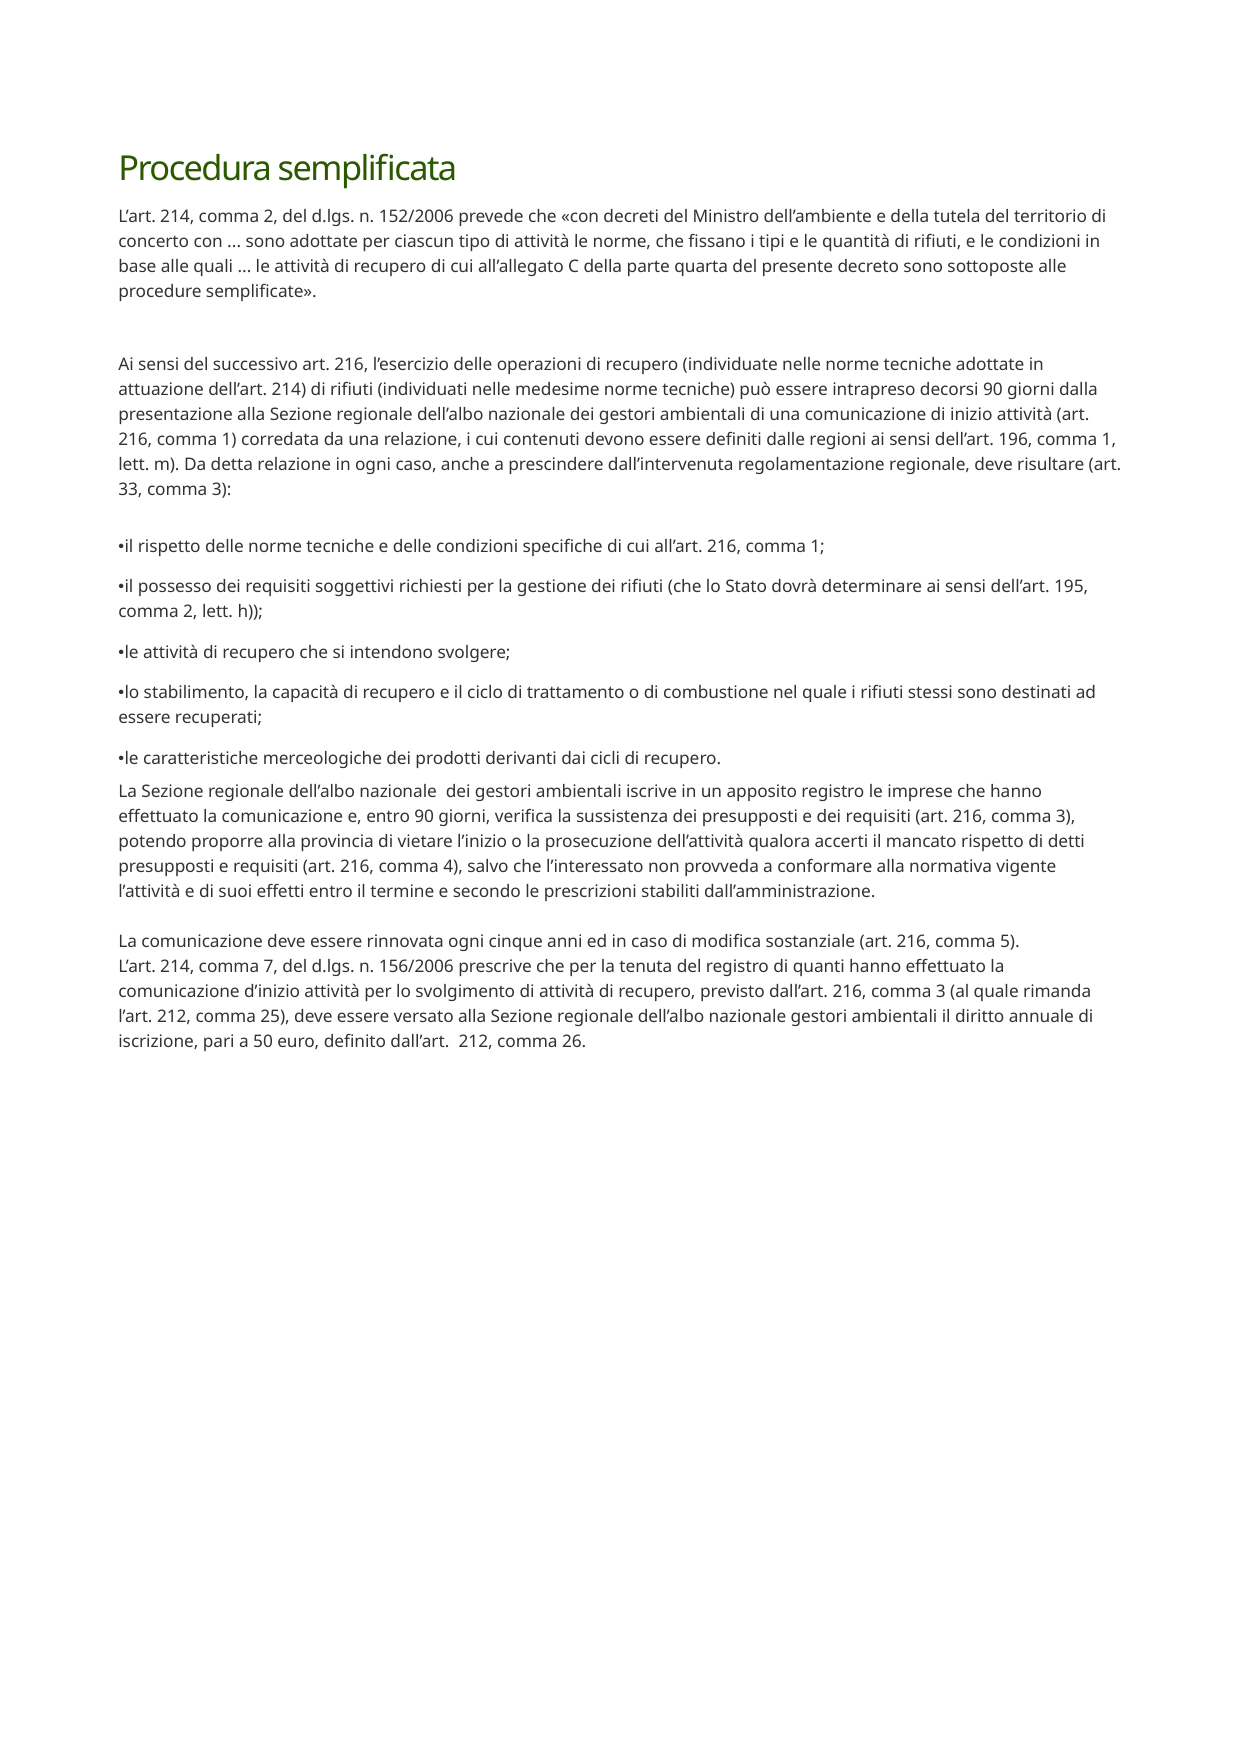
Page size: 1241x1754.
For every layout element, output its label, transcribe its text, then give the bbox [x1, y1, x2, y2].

list il rispetto delle norme tecniche e delle condizioni specifiche di cui all’art. 216, comma 1; [118, 532, 1122, 557]
subtitle Procedura semplificata [118, 143, 1122, 190]
text L’art. 214, comma 2, del d.lgs. n. 152/2006 prevede che «con decreti del Ministro dell’ambiente e della tutela del territorio di concerto con ... sono adottate per ciascun tipo di attività le norme, che fissano i tipi e le quantità di rifiuti, e le condizioni in base alle quali ... le attività di recupero di cui all’allegato C della parte quarta del presente decreto sono sottoposte alle procedure semplificate». [118, 202, 1122, 302]
list le caratteristiche merceologiche dei prodotti derivanti dai cicli di recupero. [118, 745, 1122, 770]
text La Sezione regionale dell’albo nazionale dei gestori ambientali iscrive in un apposito registro le imprese che hanno effettuato la comunicazione e, entro 90 giorni, verifica la sussistenza dei presupposti e dei requisiti (art. 216, comma 3), potendo proporre alla provincia di vietare l’inizio o la prosecuzione dell’attività qualora accerti il mancato rispetto di detti presupposti e requisiti (art. 216, comma 4), salvo che l’interessato non provveda a conformare alla normativa vigente l’attività e di suoi effetti entro il termine e secondo le prescrizioni stabiliti dall’amministrazione. La comunicazione deve essere rinnovata ogni cinque anni ed in caso di modifica sostanziale (art. 216, comma 5). L’art. 214, comma 7, del d.lgs. n. 156/2006 prescrive che per la tenuta del registro di quanti hanno effettuato la comunicazione d’inizio attività per lo svolgimento di attività di recupero, previsto dall’art. 216, comma 3 (al quale rimanda l’art. 212, comma 25), deve essere versato alla Sezione regionale dell’albo nazionale gestori ambientali il diritto annuale di iscrizione, pari a 50 euro, definito dall’art. 212, comma 26. [118, 777, 1122, 1052]
list lo stabilimento, la capacità di recupero e il ciclo di trattamento o di combustione nel quale i rifiuti stessi sono destinati ad essere recuperati; [118, 679, 1122, 729]
text Ai sensi del successivo art. 216, l’esercizio delle operazioni di recupero (individuate nelle norme tecniche adottate in attuazione dell’art. 214) di rifiuti (individuati nelle medesime norme tecniche) può essere intrapreso decorsi 90 giorni dalla presentazione alla Sezione regionale dell’albo nazionale dei gestori ambientali di una comunicazione di inizio attività (art. 216, comma 1) corredata da una relazione, i cui contenuti devono essere definiti dalle regioni ai sensi dell’art. 196, comma 1, lett. m). Da detta relazione in ogni caso, anche a prescindere dall’intervenuta regolamentazione regionale, deve risultare (art. 33, comma 3): [118, 326, 1122, 501]
list le attività di recupero che si intendono svolgere; [118, 638, 1122, 663]
list il possesso dei requisiti soggettivi richiesti per la gestione dei rifiuti (che lo Stato dovrà determinare ai sensi dell’art. 195, comma 2, lett. h)); [118, 573, 1122, 623]
